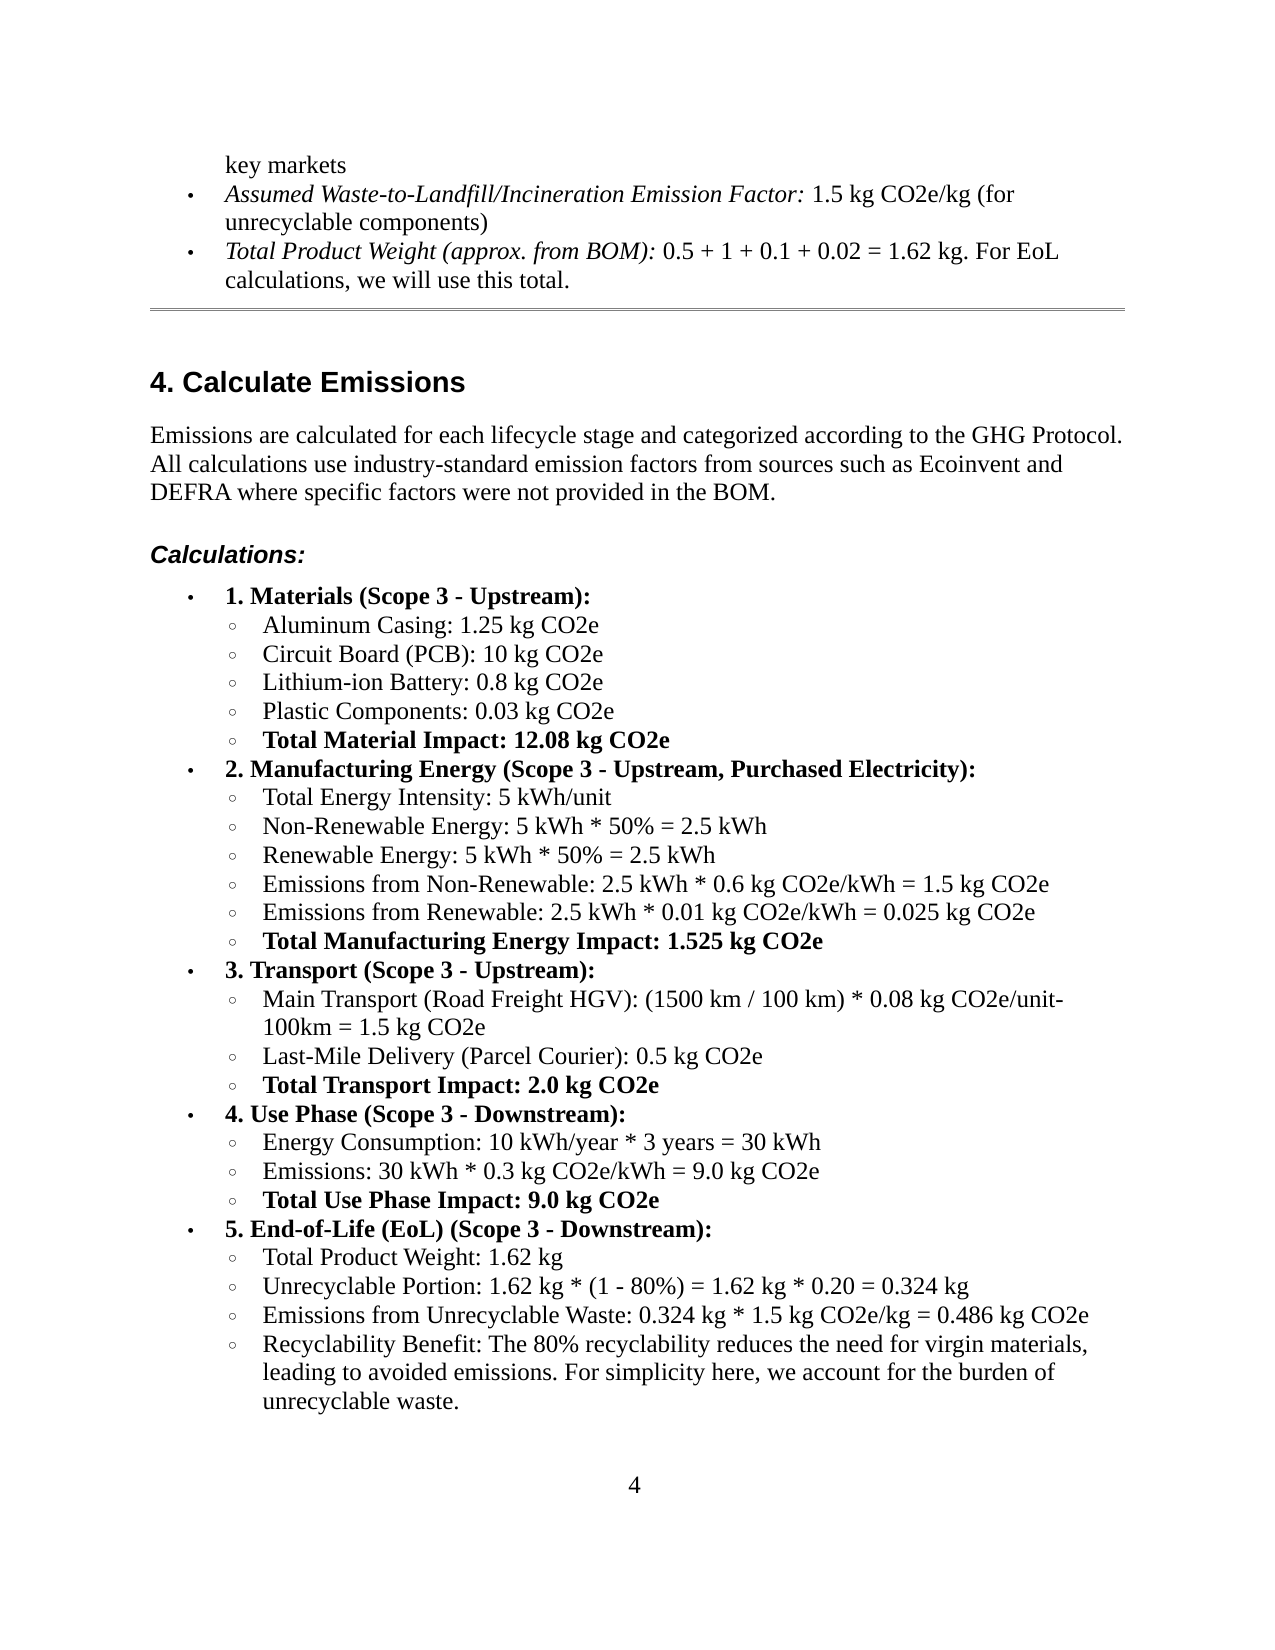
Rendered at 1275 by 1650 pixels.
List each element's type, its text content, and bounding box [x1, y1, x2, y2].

list Emissions from Renewable: 2.5 kWh * 0.01 kg CO2e/kWh = 0.025 kg CO2e [225, 897, 1125, 926]
list 5. End-of-Life (EoL) (Scope 3 - Downstream): [187, 1214, 1125, 1242]
list Total Use Phase Impact: 9.0 kg CO2e [225, 1185, 1125, 1214]
list Total Energy Intensity: 5 kWh/unit [225, 782, 1125, 811]
list Emissions from Unrecyclable Waste: 0.324 kg * 1.5 kg CO2e/kg = 0.486 kg CO2e [225, 1300, 1125, 1329]
list Total Product Weight: 1.62 kg [225, 1242, 1125, 1271]
list Total Product Weight (approx. from BOM): 0.5 + 1 + 0.1 + 0.02 = 1.62 kg. For EoL calculations, we will use this total. [187, 236, 1125, 294]
list Total Manufacturing Energy Impact: 1.525 kg CO2e [225, 926, 1125, 955]
list key markets [187, 150, 1125, 179]
list Total Material Impact: 12.08 kg CO2e [225, 725, 1125, 754]
subtitle 4. Calculate Emissions [150, 365, 1125, 398]
list Renewable Energy: 5 kWh * 50% = 2.5 kWh [225, 840, 1125, 869]
text Emissions are calculated for each lifecycle stage and categorized according to the GHG Protocol. All calculations use industry-standard emission factors from sources such as Ecoinvent and DEFRA where specific factors were not provided in the BOM. [150, 420, 1125, 506]
list Plastic Components: 0.03 kg CO2e [225, 696, 1125, 725]
list Total Transport Impact: 2.0 kg CO2e [225, 1070, 1125, 1099]
subtitle Calculations: [150, 540, 1125, 569]
list 2. Manufacturing Energy (Scope 3 - Upstream, Purchased Electricity): [187, 754, 1125, 782]
list Main Transport (Road Freight HGV): (1500 km / 100 km) * 0.08 kg CO2e/unit-100km = 1.5 kg CO2e [225, 984, 1125, 1041]
list Emissions from Non-Renewable: 2.5 kWh * 0.6 kg CO2e/kWh = 1.5 kg CO2e [225, 869, 1125, 897]
list Non-Renewable Energy: 5 kWh * 50% = 2.5 kWh [225, 811, 1125, 840]
list Unrecyclable Portion: 1.62 kg * (1 - 80%) = 1.62 kg * 0.20 = 0.324 kg [225, 1271, 1125, 1300]
list 4. Use Phase (Scope 3 - Downstream): [187, 1099, 1125, 1127]
list Emissions: 30 kWh * 0.3 kg CO2e/kWh = 9.0 kg CO2e [225, 1156, 1125, 1185]
list Circuit Board (PCB): 10 kg CO2e [225, 639, 1125, 667]
list Assumed Waste-to-Landfill/Incineration Emission Factor: 1.5 kg CO2e/kg (for unrecyclable components) [187, 179, 1125, 236]
list 1. Materials (Scope 3 - Upstream): [187, 581, 1125, 610]
list Recyclability Benefit: The 80% recyclability reduces the need for virgin materials, leading to avoided emissions. For simplicity here, we account for the burden of unrecyclable waste. [225, 1329, 1125, 1415]
list 3. Transport (Scope 3 - Upstream): [187, 955, 1125, 984]
list Last-Mile Delivery (Parcel Courier): 0.5 kg CO2e [225, 1041, 1125, 1070]
list Aluminum Casing: 1.25 kg CO2e [225, 610, 1125, 639]
list Energy Consumption: 10 kWh/year * 3 years = 30 kWh [225, 1127, 1125, 1156]
list Lithium-ion Battery: 0.8 kg CO2e [225, 667, 1125, 696]
